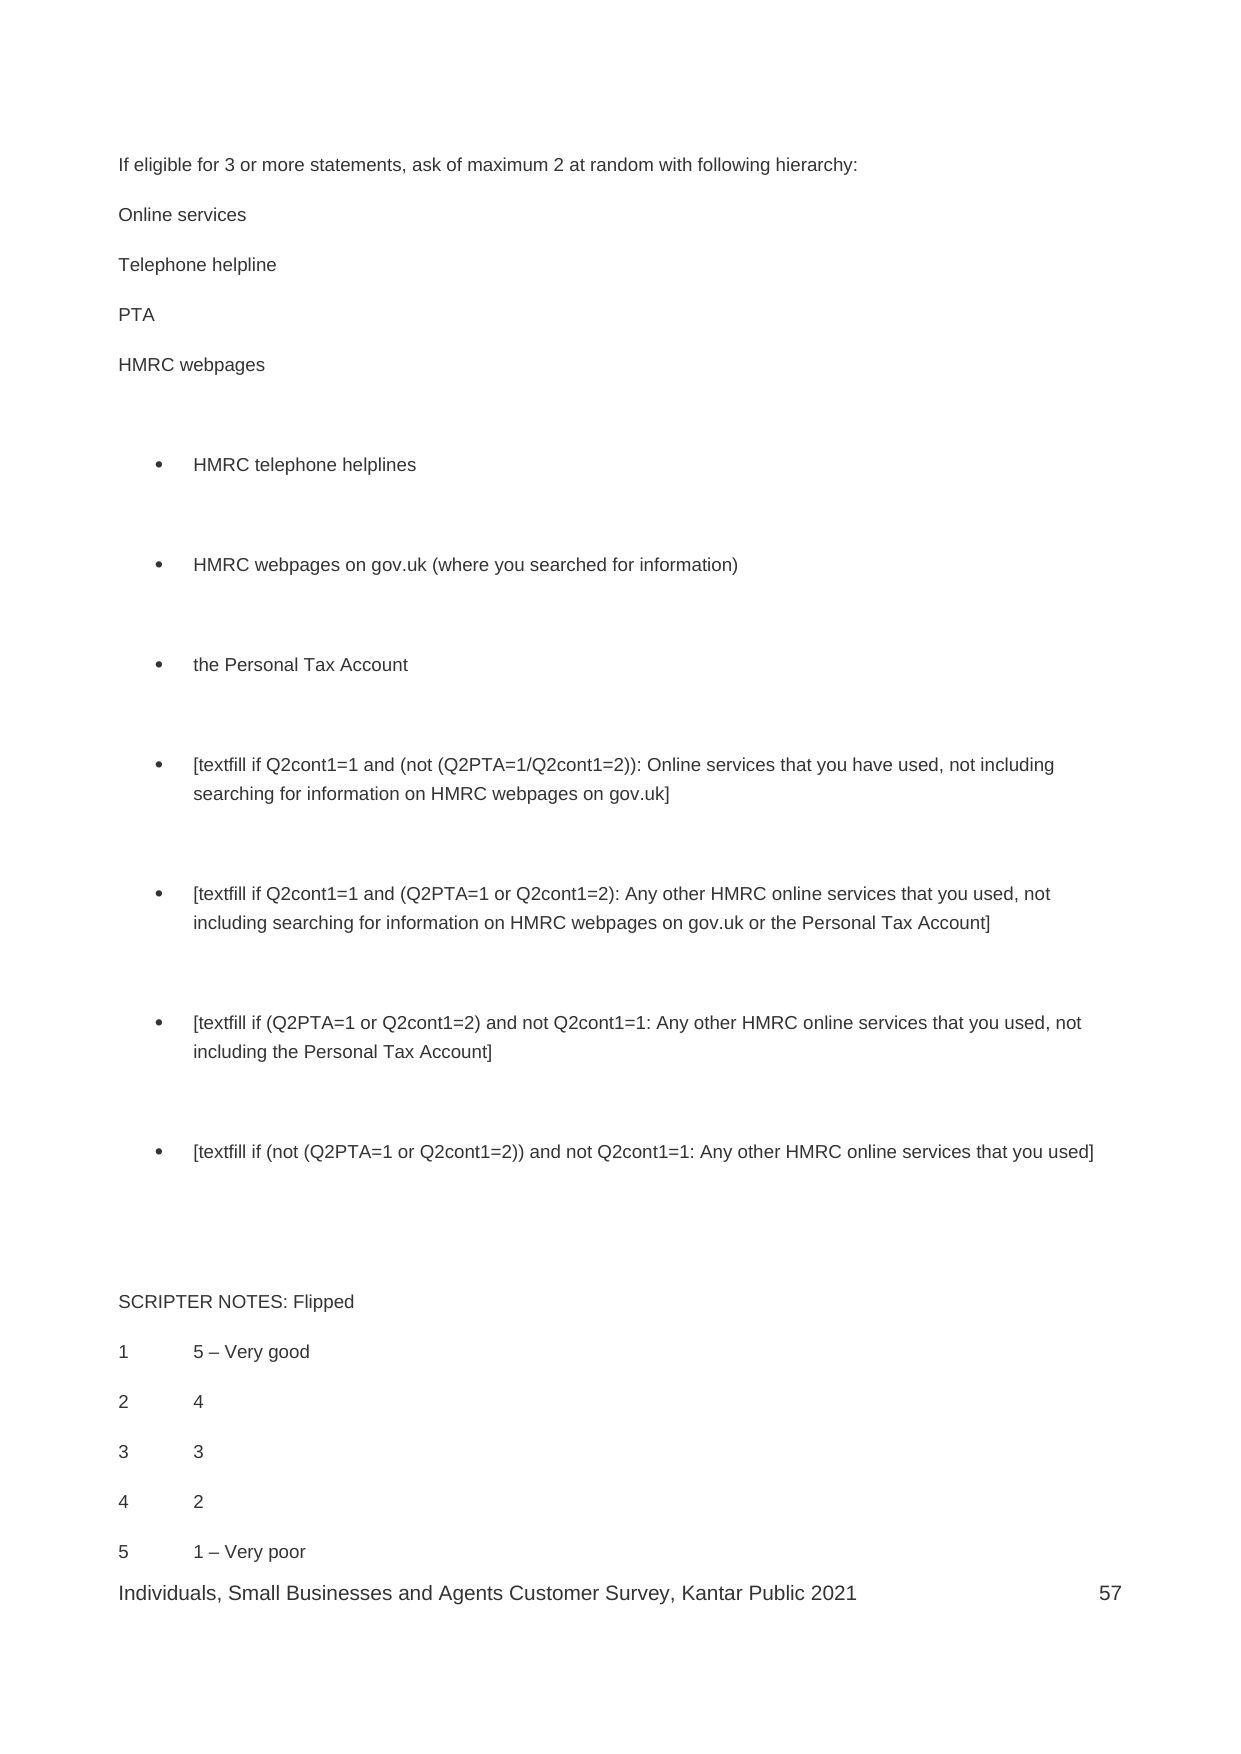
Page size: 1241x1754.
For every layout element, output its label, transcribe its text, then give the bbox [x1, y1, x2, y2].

text HMRC webpages [118, 348, 1122, 377]
list HMRC webpages on gov.uk (where you searched for information) [156, 548, 1122, 577]
text Telephone helpline [118, 248, 1122, 277]
text 5 1 – Very poor [118, 1535, 1122, 1564]
list HMRC telephone helplines [156, 448, 1122, 477]
list [textfill if (not (Q2PTA=1 or Q2cont1=2)) and not Q2cont1=1: Any other HMRC online services that you used] [156, 1135, 1122, 1164]
list the Personal Tax Account [156, 648, 1122, 677]
text Online services [118, 198, 1122, 227]
list [textfill if Q2cont1=1 and (Q2PTA=1 or Q2cont1=2): Any other HMRC online services that you used, not including searching for information on HMRC webpages on gov.uk or the Personal Tax Account] [156, 877, 1122, 935]
list [textfill if (Q2PTA=1 or Q2cont1=2) and not Q2cont1=1: Any other HMRC online services that you used, not including the Personal Tax Account] [156, 1006, 1122, 1064]
text SCRIPTER NOTES: Flipped [118, 1285, 1122, 1314]
text 2 4 [118, 1385, 1122, 1414]
list [textfill if Q2cont1=1 and (not (Q2PTA=1/Q2cont1=2)): Online services that you have used, not including searching for information on HMRC webpages on gov.uk] [156, 748, 1122, 806]
text 4 2 [118, 1485, 1122, 1514]
text 1 5 – Very good [118, 1335, 1122, 1364]
text If eligible for 3 or more statements, ask of maximum 2 at random with following hierarchy: [118, 148, 1122, 177]
text PTA [118, 298, 1122, 327]
text 3 3 [118, 1435, 1122, 1464]
